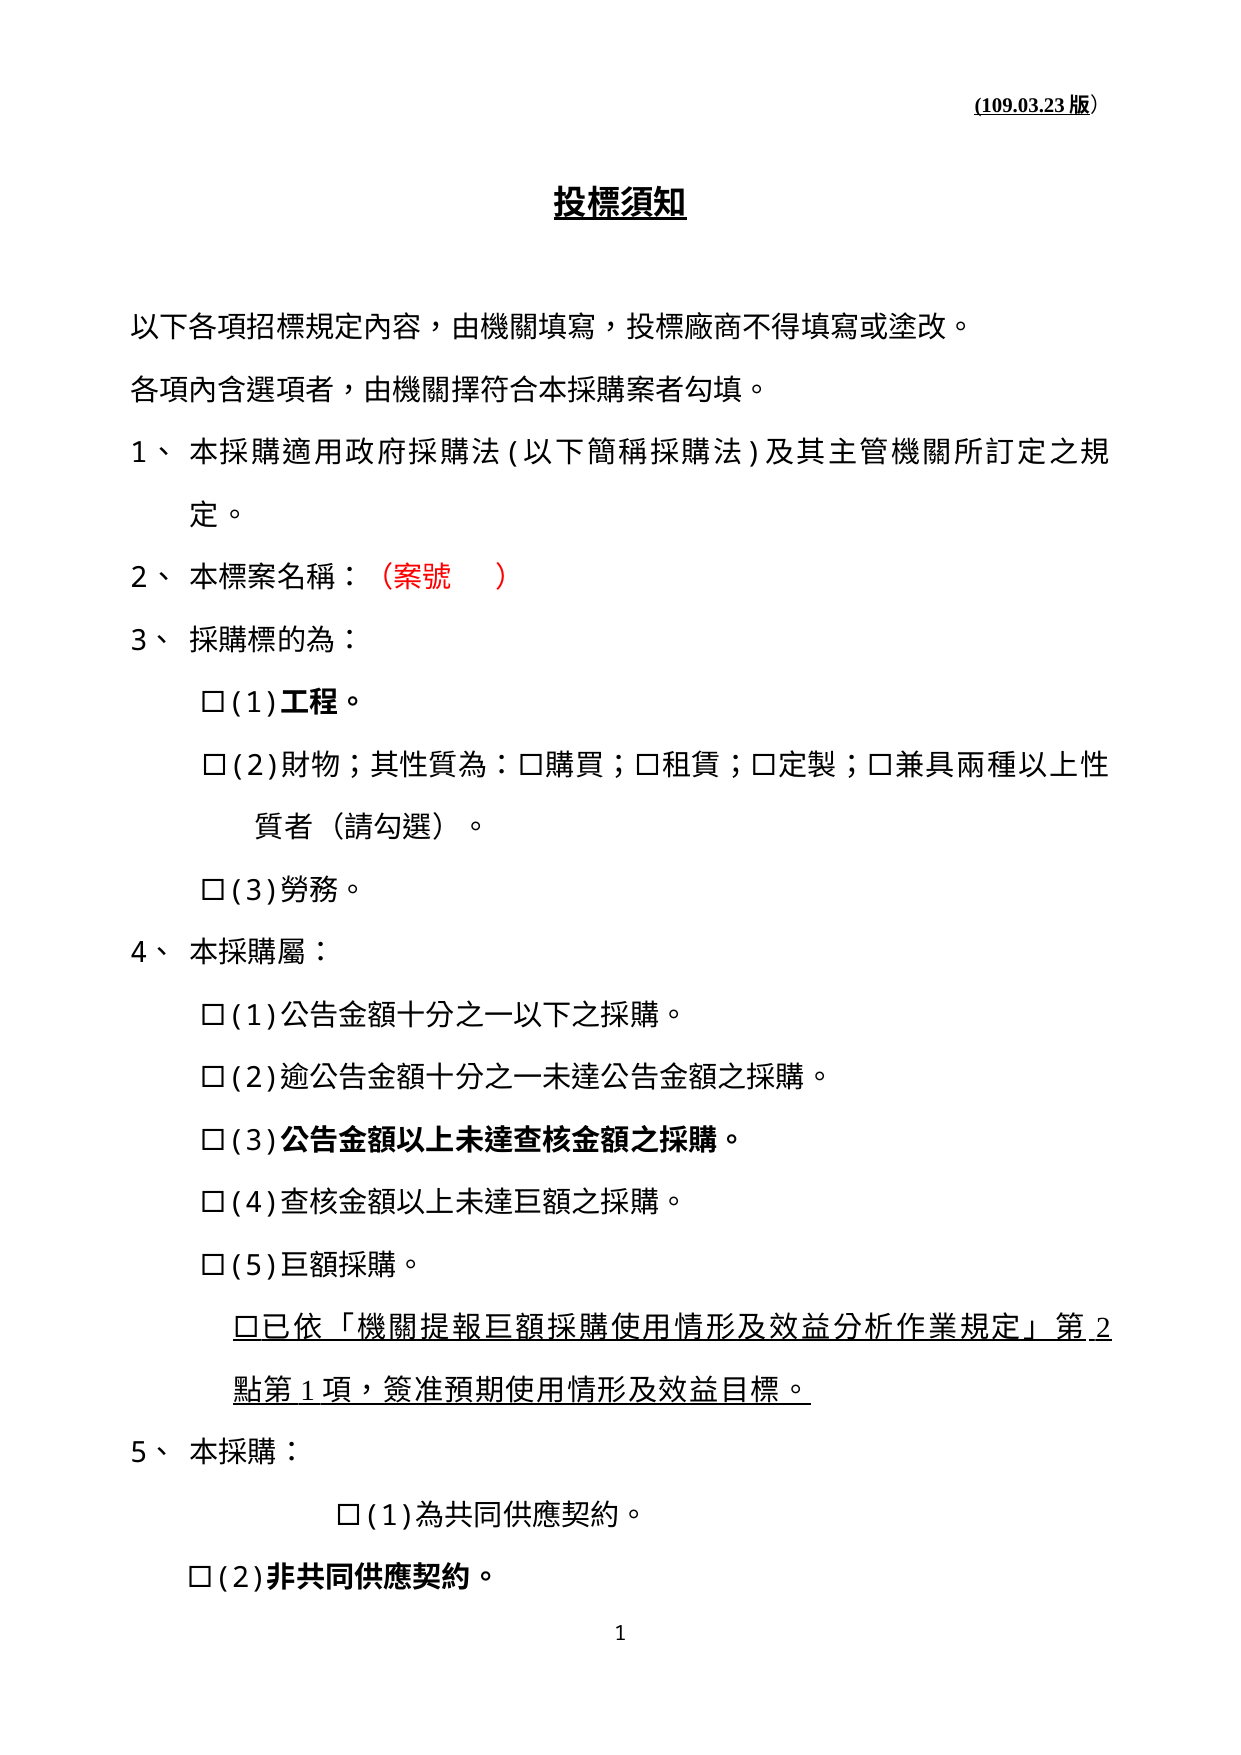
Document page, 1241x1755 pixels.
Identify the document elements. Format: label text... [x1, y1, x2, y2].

text (2)逾公告金額十分之一未達公告金額之採購。 [130, 1033, 1110, 1096]
list 本採購屬： [130, 908, 1110, 971]
text (1)公告金額十分之一以下之採購。 [130, 971, 1110, 1033]
list 本採購適用政府採購法(以下簡稱採購法)及其主管機關所訂定之規定。 [130, 408, 1110, 533]
text (5)巨額採購。 [130, 1221, 1110, 1283]
list 本標案名稱：（案號 ） [130, 533, 1110, 596]
text (3)公告金額以上未達查核金額之採購。 [130, 1096, 1110, 1158]
text (1)工程。 [130, 658, 1110, 721]
text (2)非共同供應契約。 [130, 1533, 1110, 1596]
text 投標須知 [130, 158, 1110, 221]
list 採購標的為： [130, 596, 1110, 658]
text (1)為共同供應契約。 [283, 1471, 1110, 1533]
text (4)查核金額以上未達巨額之採購。 [130, 1158, 1110, 1221]
text (2)財物；其性質為：購買；租賃；定製；兼具兩種以上性質者（請勾選）。 [130, 721, 1110, 846]
list 本採購： [130, 1408, 1110, 1471]
text 各項內含選項者，由機關擇符合本採購案者勾填。 [130, 346, 1110, 408]
text 已依「機關提報巨額採購使用情形及效益分析作業規定」第2點第1項，簽准預期使用情形及效益目標。 [233, 1283, 1110, 1408]
text 以下各項招標規定內容，由機關填寫，投標廠商不得填寫或塗改。 [130, 283, 1110, 346]
text (3)勞務。 [130, 846, 1110, 908]
